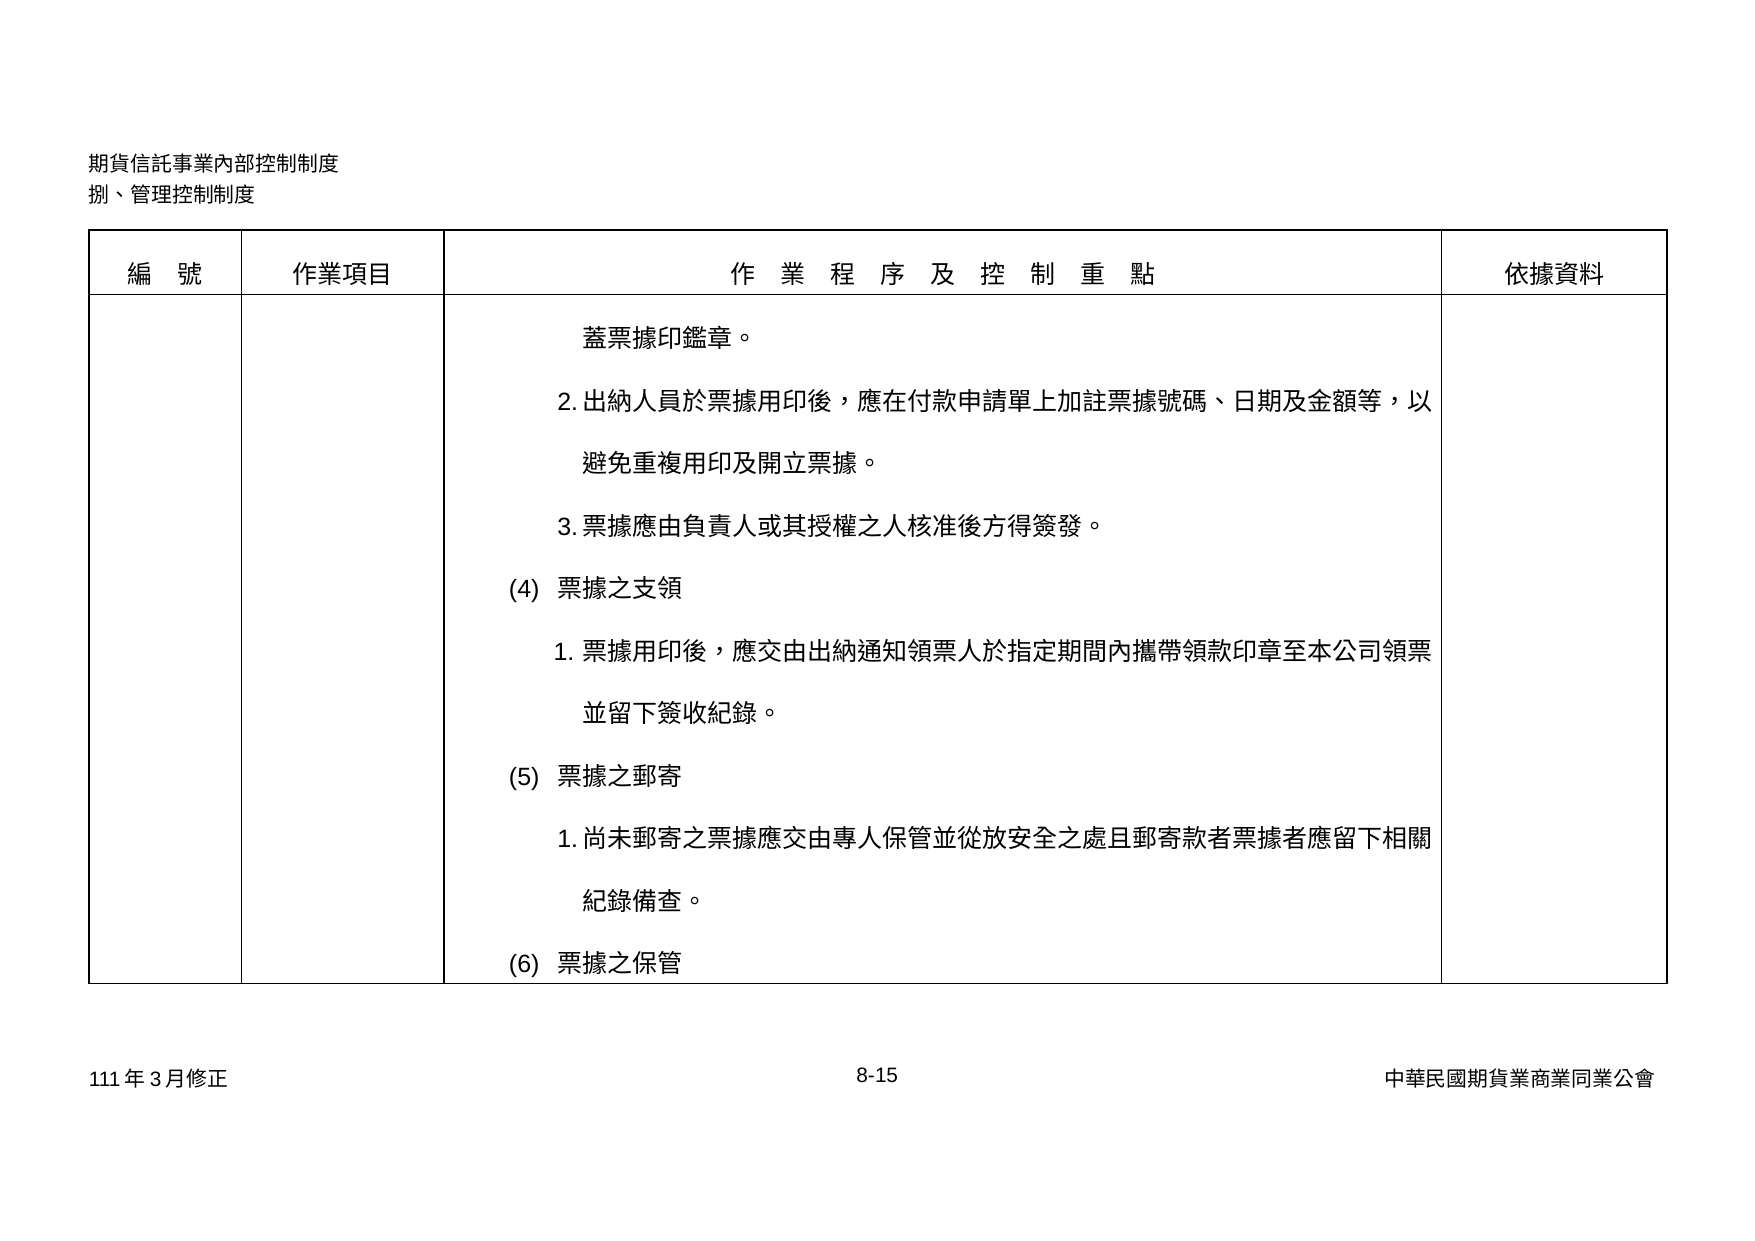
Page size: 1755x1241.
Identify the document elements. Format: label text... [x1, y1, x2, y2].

table_cell 作業程序： 空白票據之申領 財務單位視需求書寫銀行申領空白票據申請書(申請書向銀行索取)及用印申請單，經權責主管簽核並用印後，向銀行申領空白票據，領取時應逐張查閱點算並審查是否預先劃線且將其登記於票據領取使用控制表，每本依序號使用。 票據之開立 領用人領取及使用空白票據時，須與保管人在票據領取使用控制表上共同簽章，經權責主管簽章後，始得為之。 空白票據應按編號依序開立，同時在存根聯（如無存根聯則於票據領取使用控制表）記錄受款人、金額、開立日及到期日等。 開立票據如需作廢，應剪下該張票據號碼，黏貼於票據存根聯備查。 開立之票據除載明特殊原因經負責人或其授權之人核准外，均應書寫抬頭，必要時另載明「禁止背書轉讓」。 公司不得開立空白未填寫金額之票據，且開立之金額應與送交會計記帳之金額相符。 票據之用印或簽發 票據之印鑑保管人於用印前，應核對票據用印內容與付款申請單相符後，始得蓋票據印鑑章。 出納人員於票據用印後，應在付款申請單上加註票據號碼、日期及金額等，以避免重複用印及開立票據。 票據應由負責人或其授權之人核准後方得簽發。 票據之支領 票據用印後，應交由出納通知領票人於指定期間內攜帶領款印章至本公司領票並留下簽收紀錄。 票據之郵寄 尚未郵寄之票據應交由專人保管並從放安全之處且郵寄款者票據者應留下相關紀錄備查。 票據之保管 對於未使用之空白票據及已開立之票據，應由專人保管，下班前應將票據加以點收，並存放安全之處中。 空白票據保管人員應定期盤點，另空白票據保管人員及會計以外之第三人亦應不定期盤點並向銀行函證領取數量。 控制重點： 開立票據如需作廢，應剪下該張票據號碼，黏貼於票據存根聯備查。 出納人員於票據用印後，應在付款申請單上加註票據號碼、日期及金額等，以避免重複用印及開立票據。 郵寄款者，出納開立支票時，一律以抬頭劃線票據並加註禁止背書轉讓字樣。 空白票據應妥善控制，領用時須由領用人、保管人及主管(兩人以上)在控制表上共同簽章。 票據開立時應檢查存根是否均為連號，並在存根聯記錄受款人、金額、開立日及到期日等，以防空白票據流出。 不得開立空白未填寫金額之票據，且開立之金額應與送交會計記帳之金額相符。 票據之簽發應由負責人或其授權之人核准方得為之。 票據保管人員應定期盤點空白票據，另票據保管人員及會計以外之第三人亦應不定期盤點(每半年至少辦理乙次)並向銀行函證領取數量。 票據宜由負責人、財務主管或出納主管兩人以上會簽。 票據簽發完成後至交付前應經適當之控管；交付或郵寄時應留存紀錄備查。 開立支票用印鑑之保管人、支票保管人及會計人員應由不同人員擔任。 [445, 295, 1441, 983]
table_cell 法令規章： 公司自訂之票據領用管理規章 使用表單： 銀行申領空白票據申請書 票據領取使用控制表 用印申請單 付款申請單 [1442, 295, 1666, 983]
table_header 編 號 [90, 231, 241, 293]
table_cell [90, 295, 241, 983]
table_header 作 業 程 序 及 控 制 重 點 [445, 231, 1441, 293]
table_header 依據資料 [1442, 231, 1666, 293]
table_cell [242, 295, 443, 983]
table_header 作業項目 [242, 231, 443, 293]
